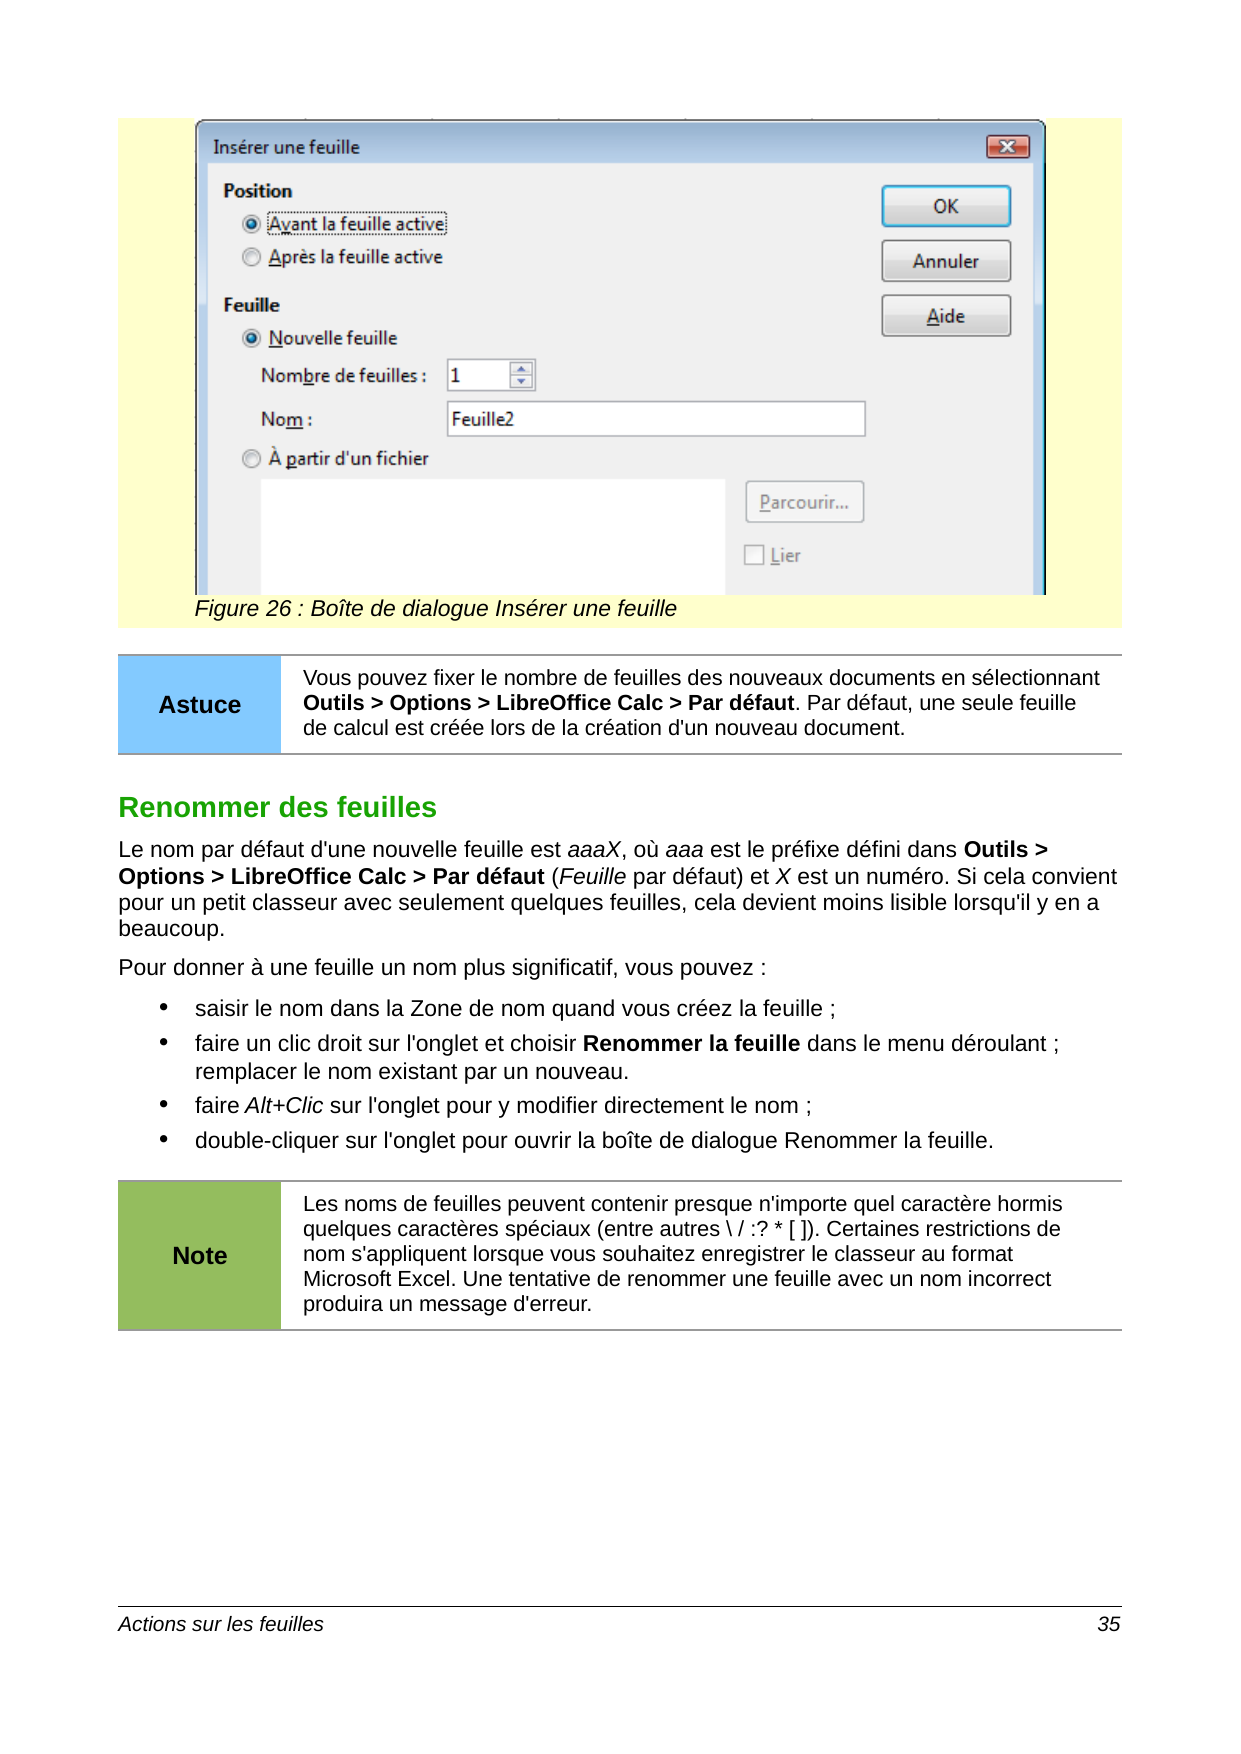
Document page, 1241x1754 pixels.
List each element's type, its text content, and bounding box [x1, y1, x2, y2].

table_header Note [118, 1182, 281, 1329]
list double-cliquer sur l'onglet pour ouvrir la boîte de dialogue Renommer la feuille. [156, 1126, 1122, 1155]
text Le nom par défaut d'une nouvelle feuille est aaaX, où aaa est le préfixe défini dans Outils > Options > LibreOffice Calc > Par défaut (Feuille par défaut) et X est un numéro. Si cela convient pour un petit classeur avec seulement quelques feuilles, cela devient moins lisible lorsqu'il y en a beaucoup. [118, 836, 1122, 942]
list saisir le nom dans la Zone de nom quand vous créez la feuille ; [156, 993, 1122, 1022]
list faire Alt+Clic sur l'onglet pour y modifier directement le nom ; [156, 1090, 1122, 1119]
text Figure 26 : Boîte de dialogue Insérer une feuille [194, 595, 1046, 621]
subtitle Renommer des feuilles [118, 790, 1122, 824]
table_header Les noms de feuilles peuvent contenir presque n'importe quel caractère hormis quelques caractères spéciaux (entre autres \ / :? * [ ]). Certaines restrictions de nom s'appliquent lorsque vous souhaitez enregistrer le classeur au format Microsoft Excel. Une tentative de renommer une feuille avec un nom incorrect produira un message d'erreur. [281, 1182, 1122, 1329]
table_header Astuce [118, 656, 281, 753]
table_header Vous pouvez fixer le nombre de feuilles des nouveaux documents en sélectionnant Outils > Options > LibreOffice Calc > Par défaut. Par défaut, une seule feuille de calcul est créée lors de la création d'un nouveau document. [281, 656, 1122, 753]
list faire un clic droit sur l'onglet et choisir Renommer la feuille dans le menu déroulant ; remplacer le nom existant par un nouveau. [156, 1028, 1122, 1084]
text Pour donner à une feuille un nom plus significatif, vous pouvez : [118, 954, 1122, 981]
picture [194, 118, 1046, 595]
